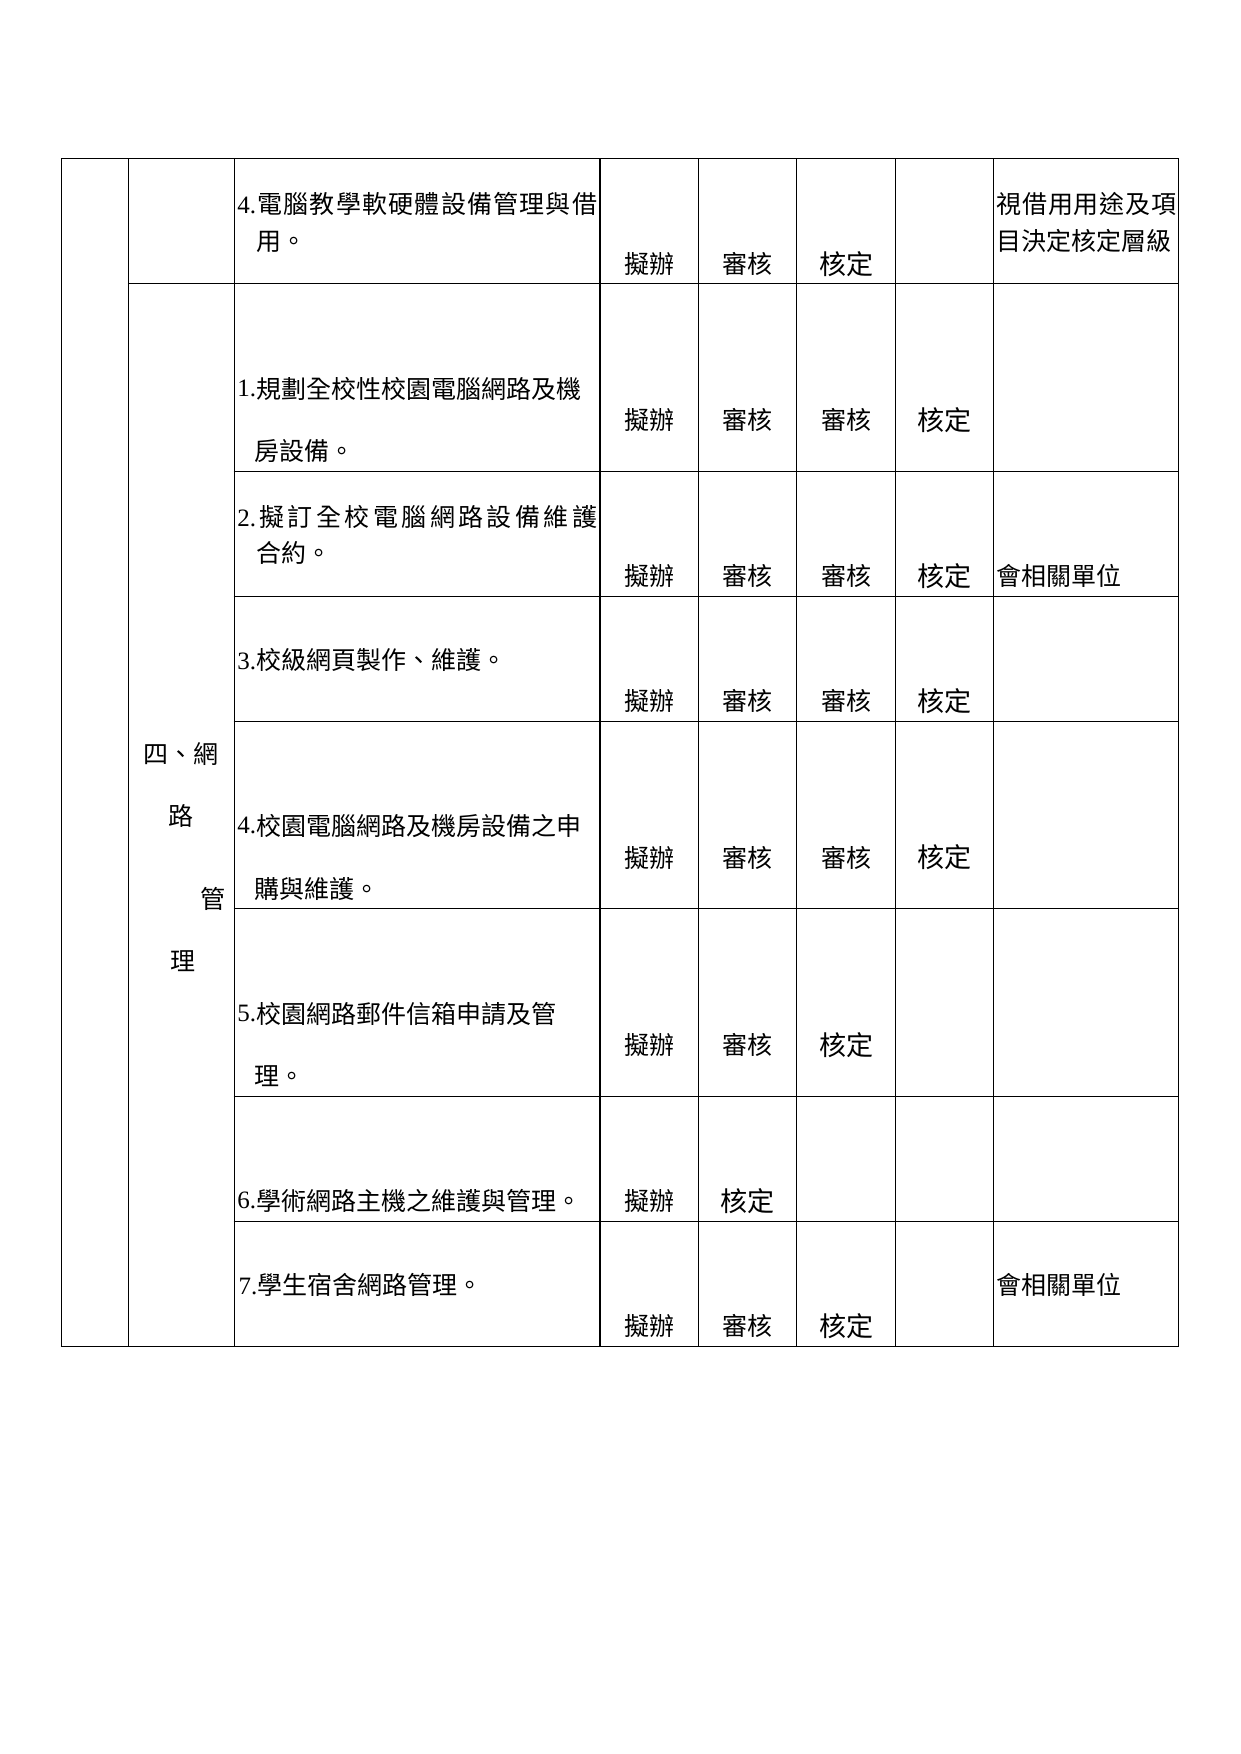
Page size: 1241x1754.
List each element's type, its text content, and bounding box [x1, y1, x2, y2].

table_cell 審核 [699, 597, 796, 721]
table_cell 核定 [896, 472, 993, 596]
table_cell 核定 [797, 1222, 895, 1346]
table_cell 核定 [896, 597, 993, 721]
table_cell [797, 1097, 895, 1221]
table_cell [994, 722, 1178, 908]
table_cell 審核 [699, 159, 796, 283]
table_cell 審核 [699, 722, 796, 908]
table_cell 3.校級網頁製作、維護。 [235, 597, 599, 721]
table_cell 視借用用途及項目決定核定層級 [994, 159, 1178, 283]
table_cell 6.學術網路主機之維護與管理。 [235, 1097, 599, 1221]
table_cell 擬辦 [601, 1222, 698, 1346]
table_cell 4.電腦教學軟硬體設備管理與借 用。 [235, 159, 599, 283]
table_cell 1.規劃全校性校園電腦網路及機房設備。 [235, 284, 599, 471]
table_cell [994, 909, 1178, 1096]
table_cell 擬辦 [601, 159, 698, 283]
table_cell 擬辦 [601, 722, 698, 908]
table_cell 核定 [896, 722, 993, 908]
table_cell 核定 [797, 159, 895, 283]
table_cell [994, 284, 1178, 471]
table_cell 核定 [896, 284, 993, 471]
table_cell 核定 [797, 909, 895, 1096]
table_cell 審核 [699, 284, 796, 471]
table_cell 會相關單位 [994, 1222, 1178, 1346]
table_cell 擬辦 [601, 597, 698, 721]
table_cell [129, 159, 234, 283]
table_cell [994, 1097, 1178, 1221]
table_cell 擬辦 [601, 284, 698, 471]
table_cell 會相關單位 [994, 472, 1178, 596]
table_cell 審核 [797, 472, 895, 596]
table_cell 審核 [699, 472, 796, 596]
table_cell [62, 159, 128, 1346]
table_cell 審核 [797, 284, 895, 471]
table_cell 核定 [699, 1097, 796, 1221]
table_cell 四、網路 管理 [129, 284, 234, 1346]
table_cell [896, 159, 993, 283]
table_cell [994, 597, 1178, 721]
table_cell 5.校園網路郵件信箱申請及管理。 [235, 909, 599, 1096]
table_cell 擬辦 [601, 1097, 698, 1221]
table_cell 7.學生宿舍網路管理。 [235, 1222, 599, 1346]
table_cell 擬辦 [601, 909, 698, 1096]
table_cell [896, 909, 993, 1096]
table_cell [896, 1222, 993, 1346]
table_cell 2.擬訂全校電腦網路設備維護 合約。 [235, 472, 599, 596]
table_cell 審核 [797, 722, 895, 908]
table_cell [896, 1097, 993, 1221]
table_cell 審核 [797, 597, 895, 721]
table_cell 審核 [699, 909, 796, 1096]
table_cell 擬辦 [601, 472, 698, 596]
table_cell 4.校園電腦網路及機房設備之申購與維護。 [235, 722, 599, 908]
table_cell 審核 [699, 1222, 796, 1346]
